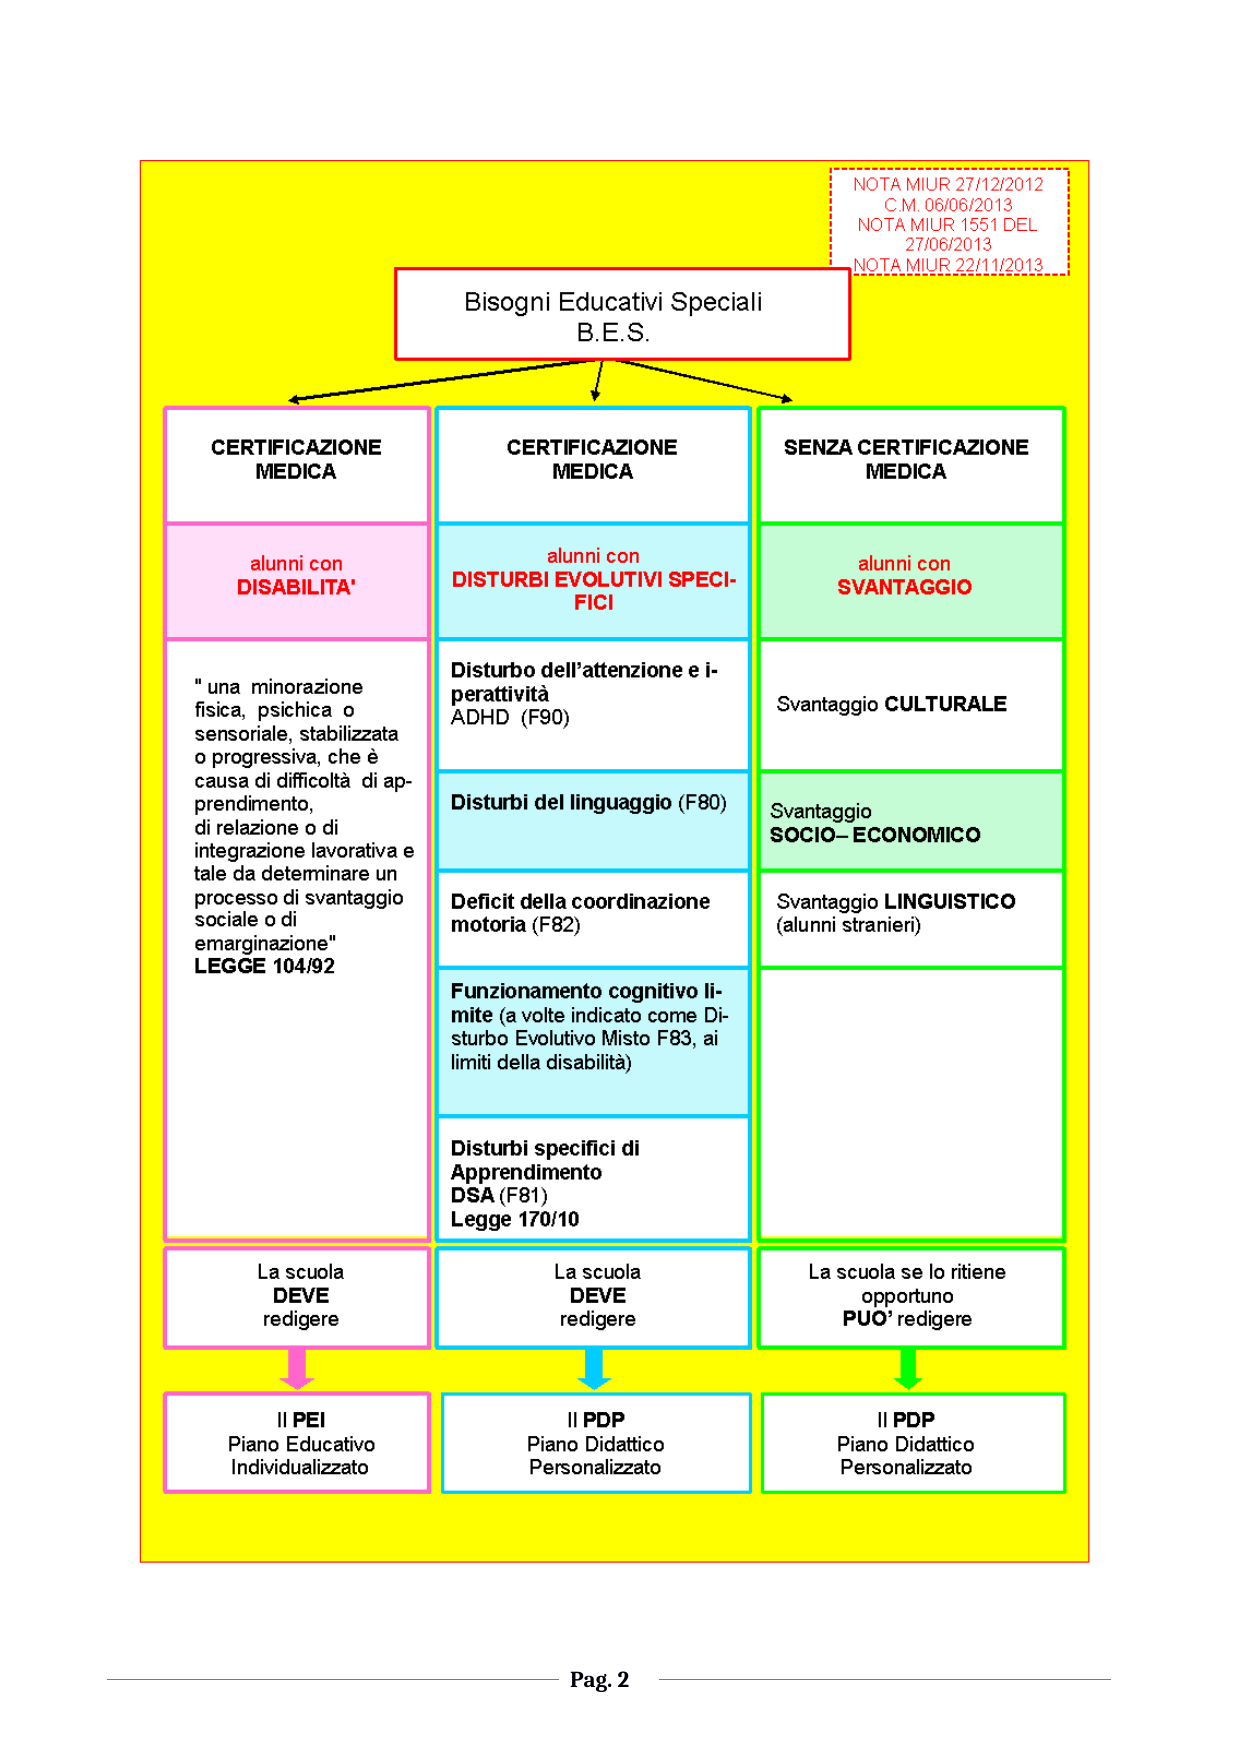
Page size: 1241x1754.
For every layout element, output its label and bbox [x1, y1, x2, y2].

picture [118, 147, 1108, 1590]
